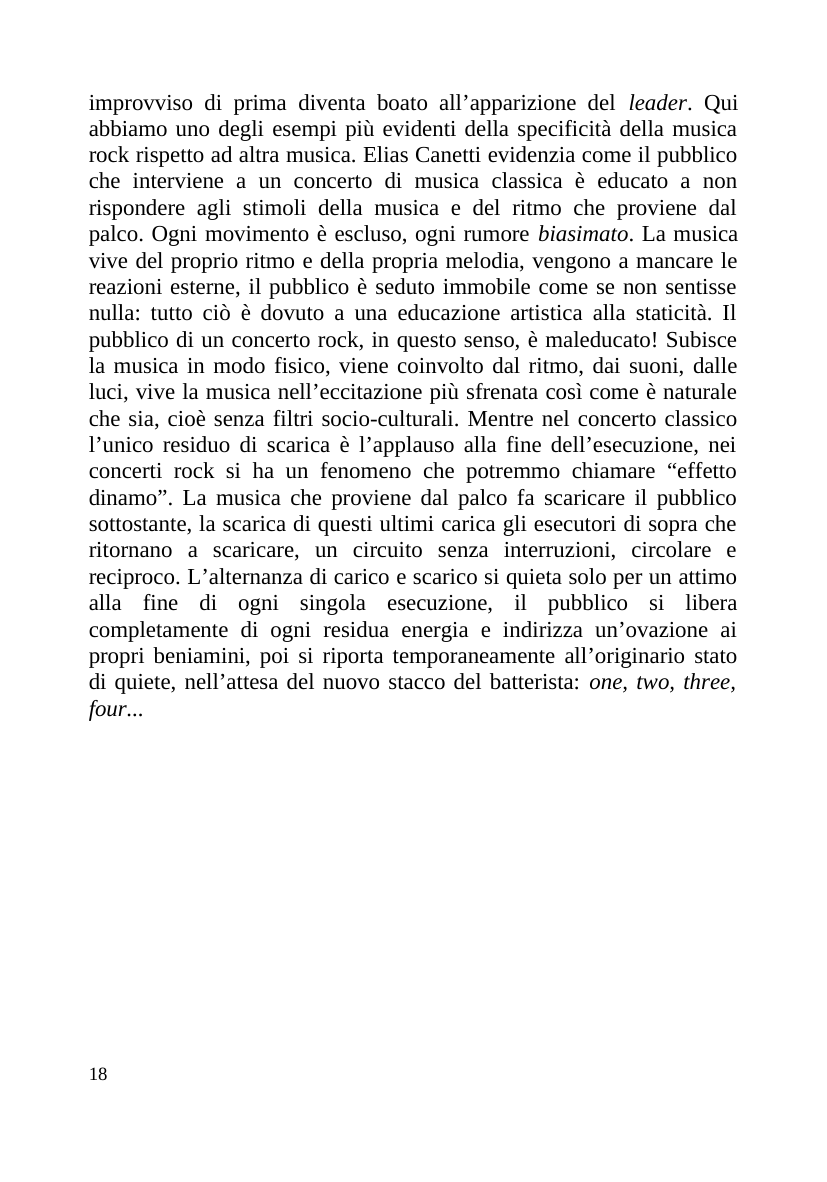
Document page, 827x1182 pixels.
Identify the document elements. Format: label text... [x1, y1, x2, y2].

text improvviso di prima diventa boato all’apparizione del leader. Qui abbiamo uno degli esempi più evidenti della specificità della musica rock rispetto ad altra musica. Elias Canetti evidenzia come il pubblico che interviene a un concerto di musica classica è educato a non rispondere agli stimoli della musica e del ritmo che proviene dal palco. Ogni movimento è escluso, ogni rumore biasimato. La musica vive del proprio ritmo e della propria melodia, vengono a mancare le reazioni esterne, il pubblico è seduto immobile come se non sentisse nulla: tutto ciò è dovuto a una educazione artistica alla staticità. Il pubblico di un concerto rock, in questo senso, è maleducato! Subisce la musica in modo fisico, viene coinvolto dal ritmo, dai suoni, dalle luci, vive la musica nell’eccitazione più sfrenata così come è naturale che sia, cioè senza filtri socio-culturali. Mentre nel concerto classico l’unico residuo di scarica è l’applauso alla fine dell’esecuzione, nei concerti rock si ha un fenomeno che potremmo chiamare “effetto dinamo”. La musica che proviene dal palco fa scaricare il pubblico sottostante, la scarica di questi ultimi carica gli esecutori di sopra che ritornano a scaricare, un circuito senza interruzioni, circolare e reciproco. L’alternanza di carico e scarico si quieta solo per un attimo alla fine di ogni singola esecuzione, il pubblico si libera completamente di ogni residua energia e indirizza un’ovazione ai propri beniamini, poi si riporta temporaneamente all’originario stato di quiete, nell’attesa del nuovo stacco del batterista: one, two, three, four... [88, 88, 738, 721]
